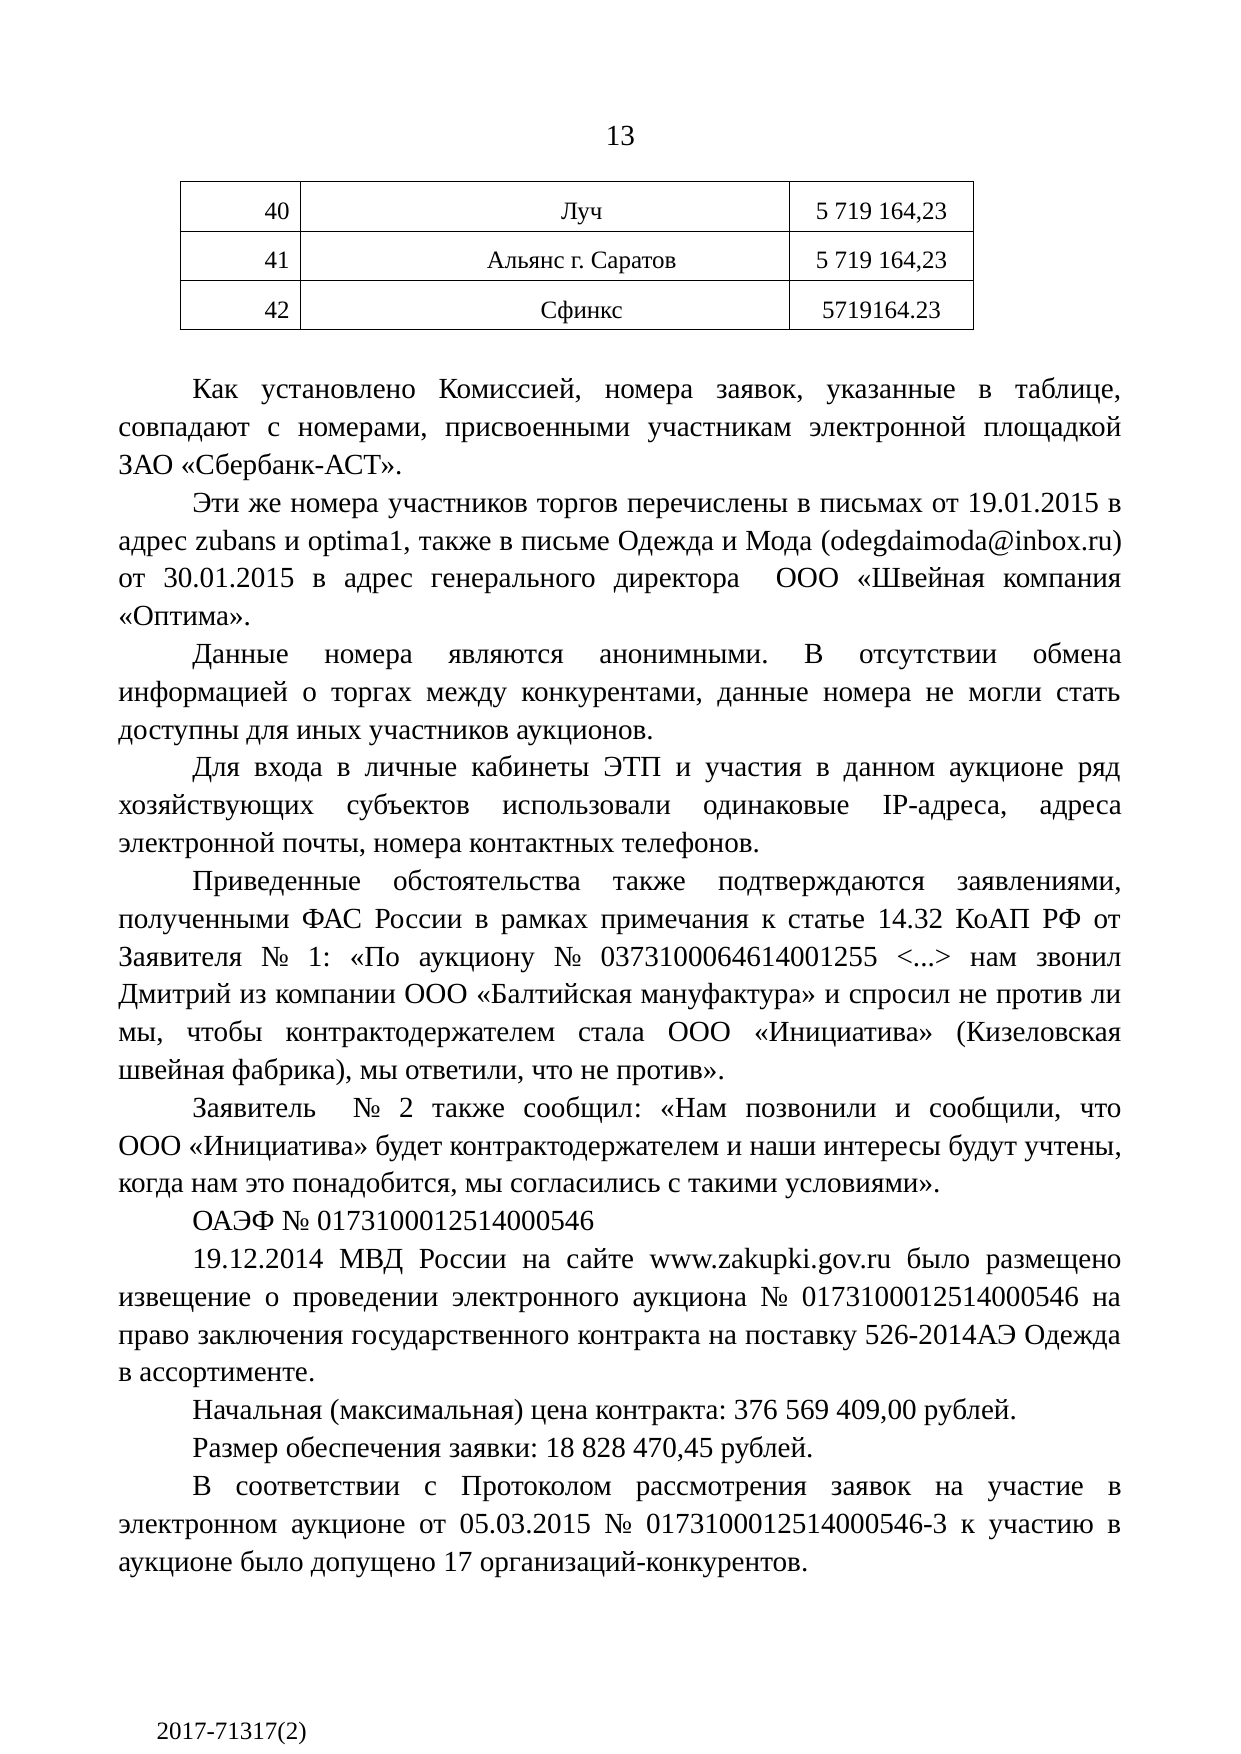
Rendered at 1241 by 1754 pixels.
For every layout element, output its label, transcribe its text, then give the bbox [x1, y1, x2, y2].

text Как установлено Комиссией, номера заявок, указанные в таблице, совпадают с номерами, присвоенными участникам электронной площадкой ЗАО «Сбербанк-АСТ». [118, 367, 1122, 481]
text Начальная (максимальная) цена контракта: 376 569 409,00 рублей. [118, 1388, 1122, 1426]
text Для входа в личные кабинеты ЭТП и участия в данном аукционе ряд хозяйствующих субъектов использовали одинаковые IP-адреса, адреса электронной почты, номера контактных телефонов. [118, 745, 1122, 859]
text 19.12.2014 МВД России на сайте www.zakupki.gov.ru было размещено извещение о проведении электронного аукциона № 0173100012514000546 на право заключения государственного контракта на поставку 526-2014АЭ Одежда в ассортименте. [118, 1237, 1122, 1388]
table_cell Сфинкс [301, 281, 789, 329]
text Заявитель № 2 также сообщил: «Нам позвонили и сообщили, что ООО «Инициатива» будет контрактодержателем и наши интересы будут учтены, когда нам это понадобится, мы согласились с такими условиями». [118, 1086, 1122, 1199]
text В соответствии с Протоколом рассмотрения заявок на участие в электронном аукционе от 05.03.2015 № 0173100012514000546-3 к участию в аукционе было допущено 17 организаций-конкурентов. [118, 1464, 1122, 1577]
text Данные номера являются анонимными. В отсутствии обмена информацией о торгах между конкурентами, данные номера не могли стать доступны для иных участников аукционов. [118, 632, 1122, 745]
text ОАЭФ № 0173100012514000546 [118, 1199, 1122, 1237]
text Размер обеспечения заявки: 18 828 470,45 рублей. [118, 1426, 1122, 1464]
text Приведенные обстоятельства также подтверждаются заявлениями, полученными ФАС России в рамках примечания к статье 14.32 КоАП РФ от Заявителя № 1: «По аукциону № 0373100064614001255 <...> нам звонил Дмитрий из компании ООО «Балтийская мануфактура» и спросил не против ли мы, чтобы контрактодержателем стала ООО «Инициатива» (Кизеловская швейная фабрика), мы ответили, что не против». [118, 859, 1122, 1086]
text Эти же номера участников торгов перечислены в письмах от 19.01.2015 в адрес zubans и optima1, также в письме Одежда и Мода (odegdaimoda@inbox.ru) от 30.01.2015 в адрес генерального директора ООО «Швейная компания «Оптима». [118, 481, 1122, 632]
table_cell 42 [181, 281, 300, 329]
table_cell Луч [301, 182, 789, 231]
table_cell 41 [181, 232, 300, 280]
table_cell 40 [181, 182, 300, 231]
table_cell 5 719 164,23 [790, 182, 973, 231]
table_cell Альянс г. Саратов [301, 232, 789, 280]
table_cell 5719164,23 [790, 281, 973, 329]
table_cell 5 719 164,23 [790, 232, 973, 280]
